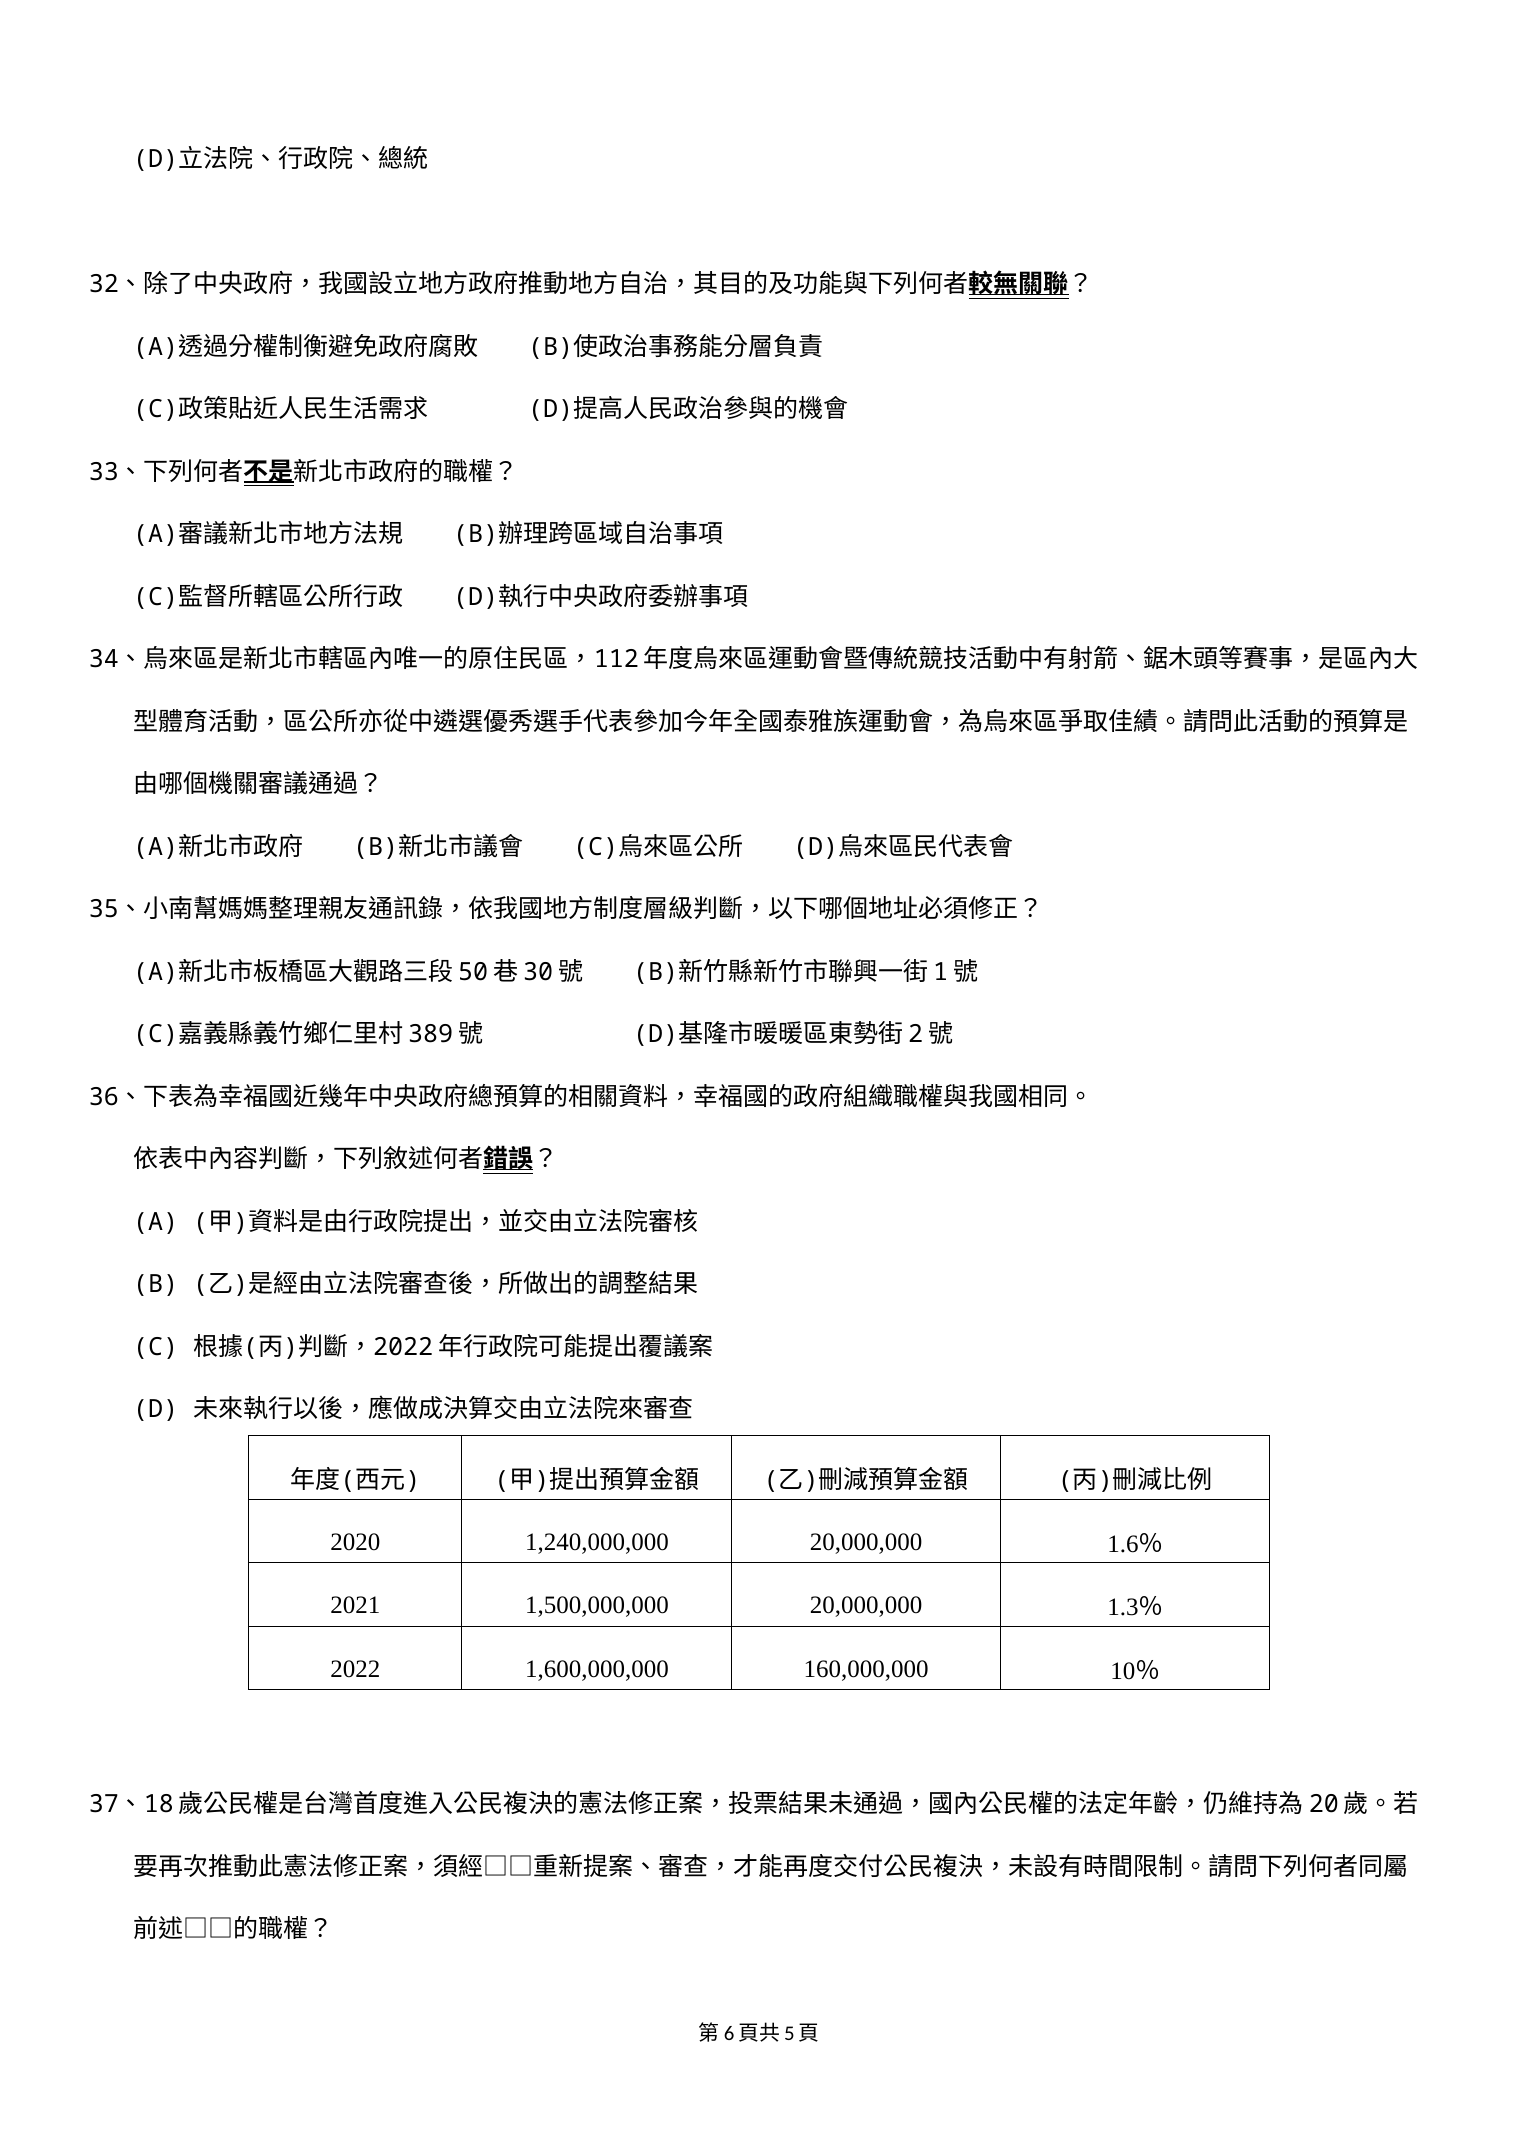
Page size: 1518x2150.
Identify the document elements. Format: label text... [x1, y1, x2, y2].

table_cell 20,000,000 [732, 1563, 1000, 1626]
text (C)政策貼近人民生活需求 (D)提高人民政治參與的機會 [133, 365, 1429, 427]
table_cell 1,240,000,000 [462, 1500, 731, 1562]
text (C)嘉義縣義竹鄉仁里村389號 (D)基隆市暖暖區東勢街2號 [133, 990, 1429, 1052]
table_cell 2020 [249, 1500, 461, 1562]
table_cell 10％ [1001, 1627, 1269, 1689]
table_cell 2021 [249, 1563, 461, 1626]
text 32、除了中央政府，我國設立地方政府推動地方自治，其目的及功能與下列何者較無關聯？ [89, 240, 1418, 302]
table_header (甲)提出預算金額 [462, 1436, 731, 1498]
text (C) 根據(丙)判斷，2022年行政院可能提出覆議案 [133, 1302, 1429, 1365]
text 36、下表為幸福國近幾年中央政府總預算的相關資料，幸福國的政府組織職權與我國相同。依表中內容判斷，下列敘述何者錯誤？ [89, 1052, 1093, 1177]
table_cell 1,500,000,000 [462, 1563, 731, 1626]
text 35、小南幫媽媽整理親友通訊錄，依我國地方制度層級判斷，以下哪個地址必須修正？ [89, 865, 1429, 927]
text (D) 未來執行以後，應做成決算交由立法院來審查 [133, 1365, 1429, 1427]
text (A) (甲)資料是由行政院提出，並交由立法院審核 [133, 1177, 1429, 1240]
text (B) (乙)是經由立法院審查後，所做出的調整結果 [133, 1240, 1429, 1302]
table_header 年度(西元) [249, 1436, 461, 1498]
table_cell 1.3％ [1001, 1563, 1269, 1626]
text 34、烏來區是新北市轄區內唯一的原住民區，112年度烏來區運動會暨傳統競技活動中有射箭、鋸木頭等賽事，是區內大型體育活動，區公所亦從中遴選優秀選手代表參加今年全國泰雅族運動會，為烏來區爭取佳績。請問此活動的預算是由哪個機關審議通過？ [89, 615, 1429, 802]
table_cell 2022 [249, 1627, 461, 1689]
text 33、下列何者不是新北市政府的職權？ [89, 427, 1429, 490]
text (D)立法院、行政院、總統 [133, 115, 1429, 177]
table_cell 160,000,000 [732, 1627, 1000, 1689]
text (A)透過分權制衡避免政府腐敗 (B)使政治事務能分層負責 [133, 302, 1429, 365]
text (A)審議新北市地方法規 (B)辦理跨區域自治事項 [133, 490, 1429, 552]
table_header (丙)刪減比例 [1001, 1436, 1269, 1498]
text (C)監督所轄區公所行政 (D)執行中央政府委辦事項 [133, 552, 1429, 615]
text (A)新北市政府 (B)新北市議會 (C)烏來區公所 (D)烏來區民代表會 [133, 802, 1429, 865]
text 37、18歲公民權是台灣首度進入公民複決的憲法修正案，投票結果未通過，國內公民權的法定年齡，仍維持為20歲。若要再次推動此憲法修正案，須經□□重新提案、審查，才能再度交付公民複決，未設有時間限制。請問下列何者同屬前述□□的職權？ [89, 1760, 1429, 1948]
table_cell 1.6％ [1001, 1500, 1269, 1562]
table_header (乙)刪減預算金額 [732, 1436, 1000, 1498]
text (A)新北市板橋區大觀路三段50巷30號 (B)新竹縣新竹市聯興一街1號 [133, 927, 1429, 990]
table_cell 20,000,000 [732, 1500, 1000, 1562]
table_cell 1,600,000,000 [462, 1627, 731, 1689]
